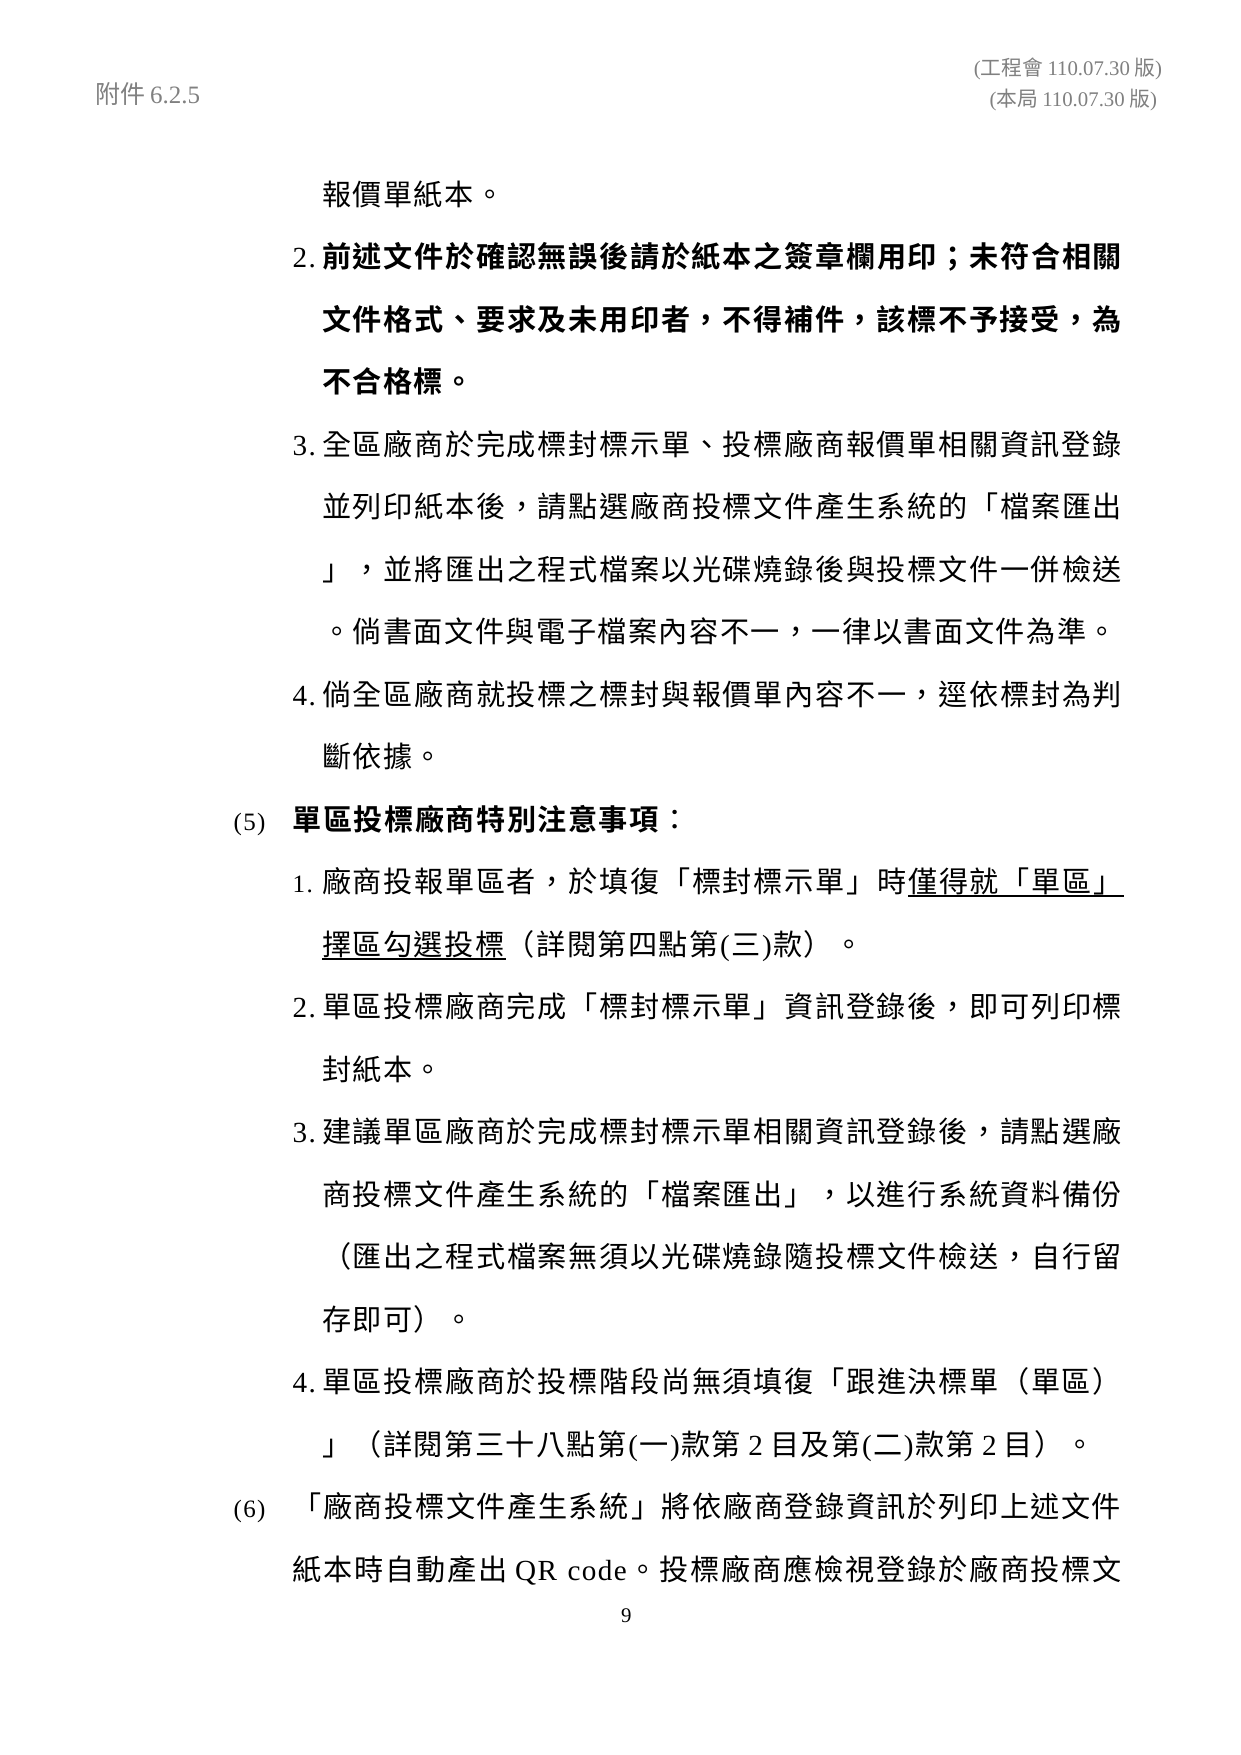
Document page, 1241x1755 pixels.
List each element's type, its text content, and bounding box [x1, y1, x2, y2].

text 報價單紙本。 [322, 151, 1122, 213]
list 廠商投報單區者，於填復「標封標示單」時僅得就「單區」擇區勾選投標（詳閱第四點第(三)款）。 [292, 838, 1122, 963]
list 單區投標廠商特別注意事項： [233, 776, 1122, 838]
list 前述文件於確認無誤後請於紙本之簽章欄用印；未符合相關文件格式、要求及未用印者，不得補件，該標不予接受，為不合格標。 [292, 213, 1122, 401]
list 單區投標廠商完成「標封標示單」資訊登錄後，即可列印標封紙本。 [292, 963, 1122, 1088]
list 建議單區廠商於完成標封標示單相關資訊登錄後，請點選廠商投標文件產生系統的「檔案匯出」，以進行系統資料備份（匯出之程式檔案無須以光碟燒錄隨投標文件檢送，自行留存即可）。 [292, 1088, 1122, 1338]
list 全區廠商於完成標封標示單、投標廠商報價單相關資訊登錄並列印紙本後，請點選廠商投標文件產生系統的「檔案匯出」，並將匯出之程式檔案以光碟燒錄後與投標文件一併檢送。倘書面文件與電子檔案內容不一，一律以書面文件為準。 [292, 401, 1122, 651]
list 「廠商投標文件產生系統」將依廠商登錄資訊於列印上述文件紙本時自動產出QR code。投標廠商應檢視登錄於廠商投標文 [233, 1463, 1122, 1588]
list 倘全區廠商就投標之標封與報價單內容不一，逕依標封為判斷依據。 [292, 651, 1122, 776]
list 單區投標廠商於投標階段尚無須填復「跟進決標單（單區）」（詳閱第三十八點第(一)款第2目及第(二)款第2目）。 [292, 1338, 1122, 1463]
